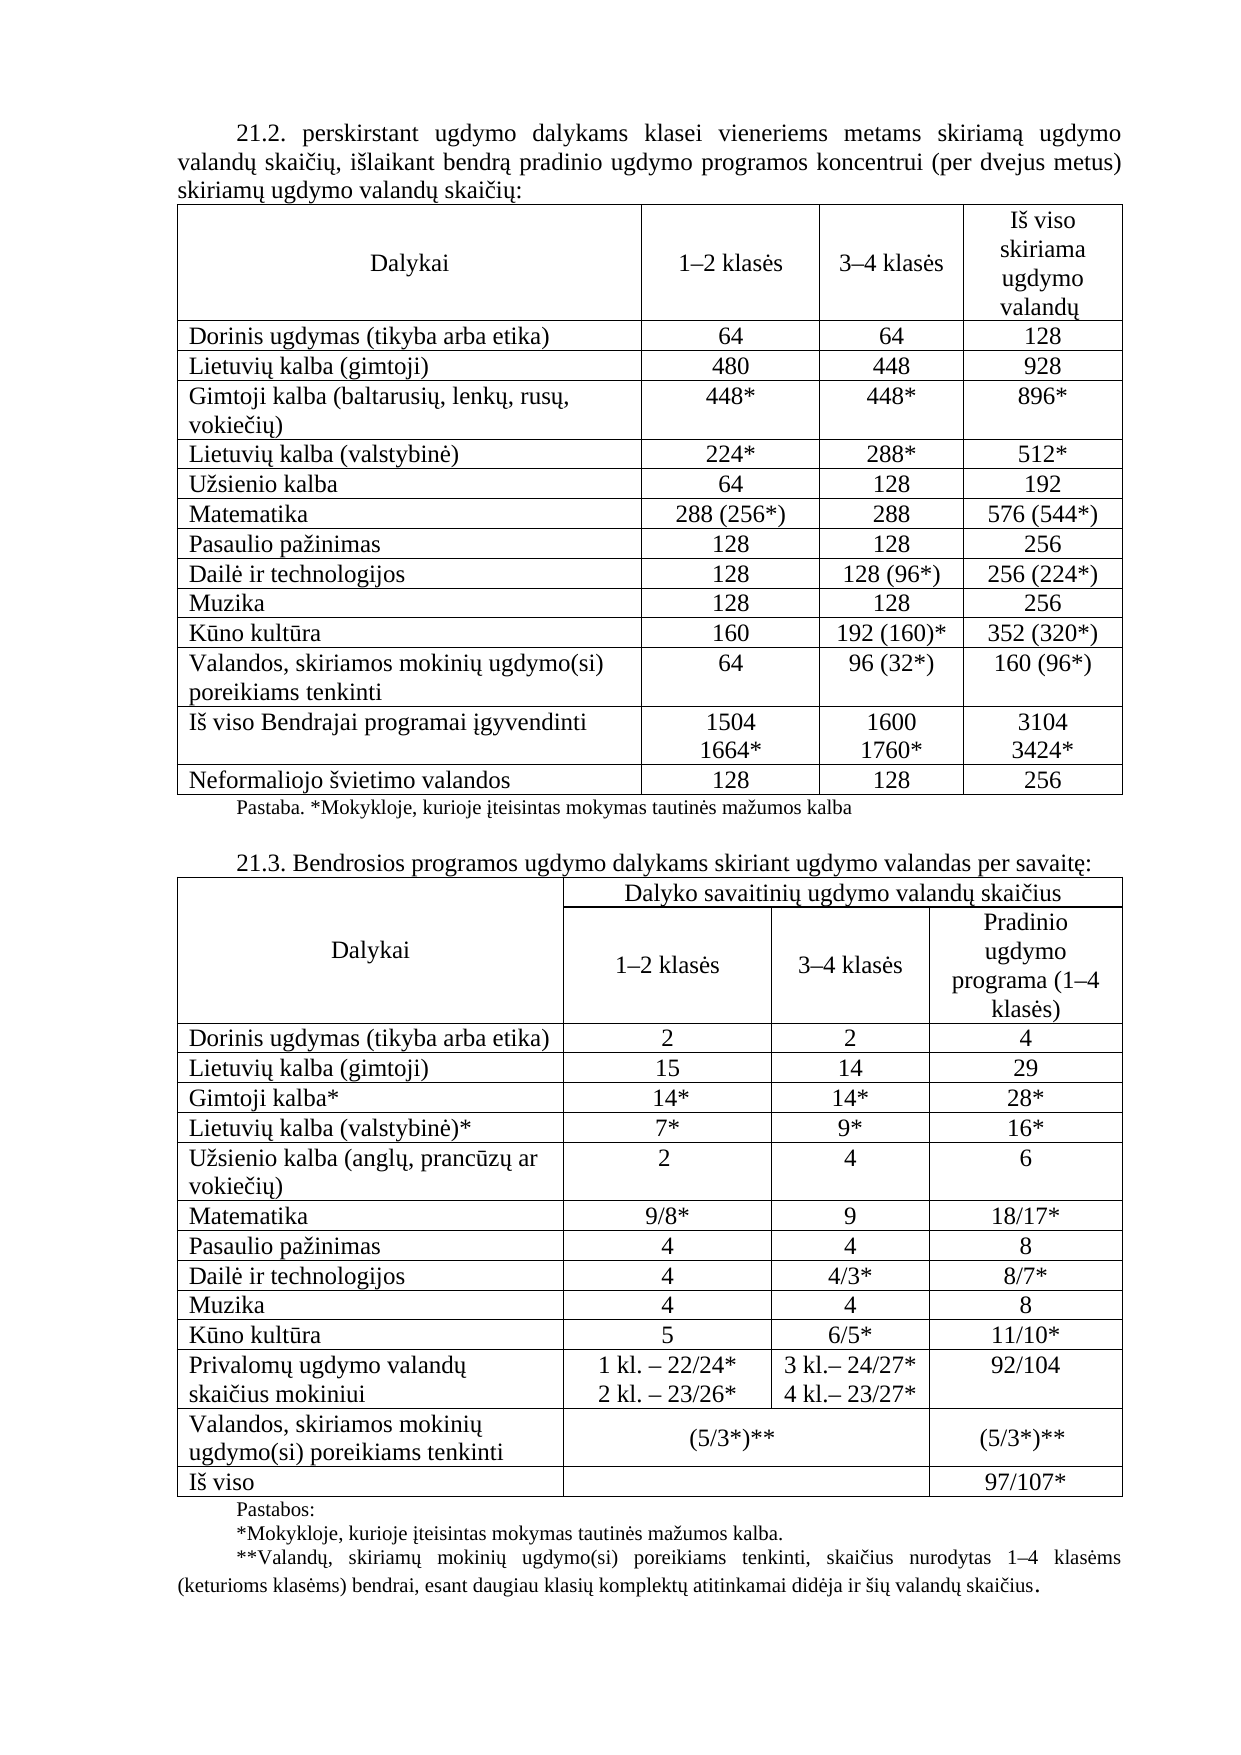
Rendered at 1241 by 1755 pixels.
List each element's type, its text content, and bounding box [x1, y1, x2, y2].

table_cell Lietuvių kalba (valstybinė) [178, 440, 641, 468]
table_cell 97/107* [930, 1467, 1122, 1496]
text **Valandų, skiriamų mokinių ugdymo(si) poreikiams tenkinti, skaičius nurodytas 1–4 klasėms (keturioms klasėms) bendrai, esant daugiau klasių komplektų atitinkamai didėja ir šių valandų skaičius. [177, 1545, 1122, 1598]
table_cell 160 [642, 618, 819, 647]
table_cell [901, 1467, 929, 1496]
table_cell Pradinio ugdymo programa (1–4 klasės) [930, 908, 1122, 1022]
table_cell 8/7* [930, 1261, 1122, 1289]
table_cell Valandos, skiriamos mokinių ugdymo(si) poreikiams tenkinti [178, 648, 641, 706]
table_header 3–4 klasės [820, 205, 963, 320]
table_cell 4/3* [772, 1261, 929, 1289]
table_cell Muzika [178, 1291, 563, 1319]
text 21.2. perskirstant ugdymo dalykams klasei vieneriems metams skiriamą ugdymo valandų skaičių, išlaikant bendrą pradinio ugdymo programos koncentrui (per dvejus metus) skiriamų ugdymo valandų skaičių: [177, 118, 1122, 204]
table_cell 448* [642, 381, 819, 438]
table_cell 192 [964, 469, 1122, 498]
table_cell 3 kl.– 24/27* 4 kl.– 23/27* [772, 1350, 929, 1408]
table_cell 96 (32*) [820, 648, 963, 706]
table_header 1–2 klasės [642, 205, 819, 320]
text Pastaba. *Mokykloje, kurioje įteisintas mokymas tautinės mažumos kalba [177, 795, 1122, 819]
table_cell 64 [642, 469, 819, 498]
table_header Iš viso skiriama ugdymo valandų [964, 205, 1122, 320]
table_header Dalykai [178, 878, 563, 1022]
table_cell 16* [930, 1113, 1122, 1142]
table_cell 18/17* [930, 1201, 1122, 1230]
table_cell 2 [564, 1143, 771, 1200]
table_cell Neformaliojo švietimo valandos [178, 765, 641, 794]
table_header Dalykai [178, 205, 641, 320]
text Pastabos: [177, 1497, 1122, 1521]
table_cell Lietuvių kalba (gimtoji) [178, 351, 641, 380]
table_cell 512* [964, 440, 1122, 468]
table_cell 128 [642, 765, 819, 794]
table_cell 1 kl. – 22/24* 2 kl. – 23/26* [564, 1350, 771, 1408]
table_cell 3104 3424* [964, 707, 1122, 764]
table_cell 14 [772, 1053, 929, 1082]
table_cell Gimtoji kalba* [178, 1083, 563, 1112]
table_cell Lietuvių kalba (gimtoji) [178, 1053, 563, 1082]
table_cell Dailė ir technologijos [178, 1261, 563, 1289]
table_cell 480 [642, 351, 819, 380]
table_cell 256 [964, 589, 1122, 617]
table_cell [901, 1409, 929, 1466]
table_cell 4 [564, 1231, 771, 1260]
table_cell 192 (160)* [820, 618, 963, 647]
table_cell (5/3*)** [564, 1409, 901, 1466]
table_cell 4 [772, 1143, 929, 1200]
table_cell 256 [964, 765, 1122, 794]
table_cell 4 [564, 1291, 771, 1319]
table_cell 64 [642, 648, 819, 706]
table_cell 352 (320*) [964, 618, 1122, 647]
table_cell 576 (544*) [964, 499, 1122, 528]
table_cell 92/104 [930, 1350, 1122, 1408]
table_cell 2 [564, 1024, 771, 1052]
table_cell (5/3*)** [930, 1409, 1122, 1466]
table_cell 6/5* [772, 1320, 929, 1349]
table_cell 14* [772, 1083, 929, 1112]
table_cell 128 [820, 529, 963, 558]
table_cell 7* [564, 1113, 771, 1142]
table_cell 8 [930, 1291, 1122, 1319]
table_cell 224* [642, 440, 819, 468]
table_cell 128 [642, 589, 819, 617]
table_cell 128 [642, 559, 819, 587]
table_cell 256 [964, 529, 1122, 558]
table_cell 8 [930, 1231, 1122, 1260]
table_cell 256 (224*) [964, 559, 1122, 587]
table_cell 448* [820, 381, 963, 438]
table_cell Muzika [178, 589, 641, 617]
table_cell 9* [772, 1113, 929, 1142]
table_cell 288 [820, 499, 963, 528]
table_cell 4 [772, 1291, 929, 1319]
table_cell 15 [564, 1053, 771, 1082]
table_cell 288 (256*) [642, 499, 819, 528]
table_cell 9 [772, 1201, 929, 1230]
table_cell Matematika [178, 1201, 563, 1230]
table_cell [564, 1467, 901, 1496]
table_cell Dailė ir technologijos [178, 559, 641, 587]
table_cell 928 [964, 351, 1122, 380]
table_cell 14* [564, 1083, 771, 1112]
table_cell Privalomų ugdymo valandų skaičius mokiniui [178, 1350, 563, 1408]
table_cell Lietuvių kalba (valstybinė)* [178, 1113, 563, 1142]
text 21.3. Bendrosios programos ugdymo dalykams skiriant ugdymo valandas per savaitę: [177, 848, 1122, 877]
table_cell 5 [564, 1320, 771, 1349]
table_cell 4 [930, 1024, 1122, 1052]
table_cell Iš viso Bendrajai programai įgyvendinti [178, 707, 641, 764]
table_cell 128 (96*) [820, 559, 963, 587]
table_cell Užsienio kalba (anglų, prancūzų ar vokiečių) [178, 1143, 563, 1200]
table_cell 28* [930, 1083, 1122, 1112]
table_cell 288* [820, 440, 963, 468]
table_cell 448 [820, 351, 963, 380]
table_cell Kūno kultūra [178, 618, 641, 647]
table_cell 2 [772, 1024, 929, 1052]
table_cell Dorinis ugdymas (tikyba arba etika) [178, 1024, 563, 1052]
table_cell Dorinis ugdymas (tikyba arba etika) [178, 321, 641, 350]
table_cell 1600 1760* [820, 707, 963, 764]
table_cell 128 [820, 765, 963, 794]
table_cell 1504 1664* [642, 707, 819, 764]
table_header Dalyko savaitinių ugdymo valandų skaičius [564, 878, 1122, 906]
table_cell Pasaulio pažinimas [178, 529, 641, 558]
table_cell 1–2 klasės [564, 908, 771, 1022]
table_cell Kūno kultūra [178, 1320, 563, 1349]
table_cell 128 [642, 529, 819, 558]
table_cell Valandos, skiriamos mokinių ugdymo(si) poreikiams tenkinti [178, 1409, 563, 1466]
table_cell 128 [820, 469, 963, 498]
table_cell 64 [642, 321, 819, 350]
table_cell 64 [820, 321, 963, 350]
table_cell 896* [964, 381, 1122, 438]
table_cell Pasaulio pažinimas [178, 1231, 563, 1260]
table_cell 128 [964, 321, 1122, 350]
table_cell Gimtoji kalba (baltarusių, lenkų, rusų, vokiečių) [178, 381, 641, 438]
table_cell 3–4 klasės [772, 908, 929, 1022]
table_cell 9/8* [564, 1201, 771, 1230]
table_cell 4 [564, 1261, 771, 1289]
table_cell Matematika [178, 499, 641, 528]
table_cell Iš viso [178, 1467, 563, 1496]
table_cell 128 [820, 589, 963, 617]
table_cell 29 [930, 1053, 1122, 1082]
table_cell 4 [772, 1231, 929, 1260]
table_cell 160 (96*) [964, 648, 1122, 706]
text *Mokykloje, kurioje įteisintas mokymas tautinės mažumos kalba. [177, 1521, 1122, 1545]
table_cell 11/10* [930, 1320, 1122, 1349]
table_cell Užsienio kalba [178, 469, 641, 498]
table_cell 6 [930, 1143, 1122, 1200]
